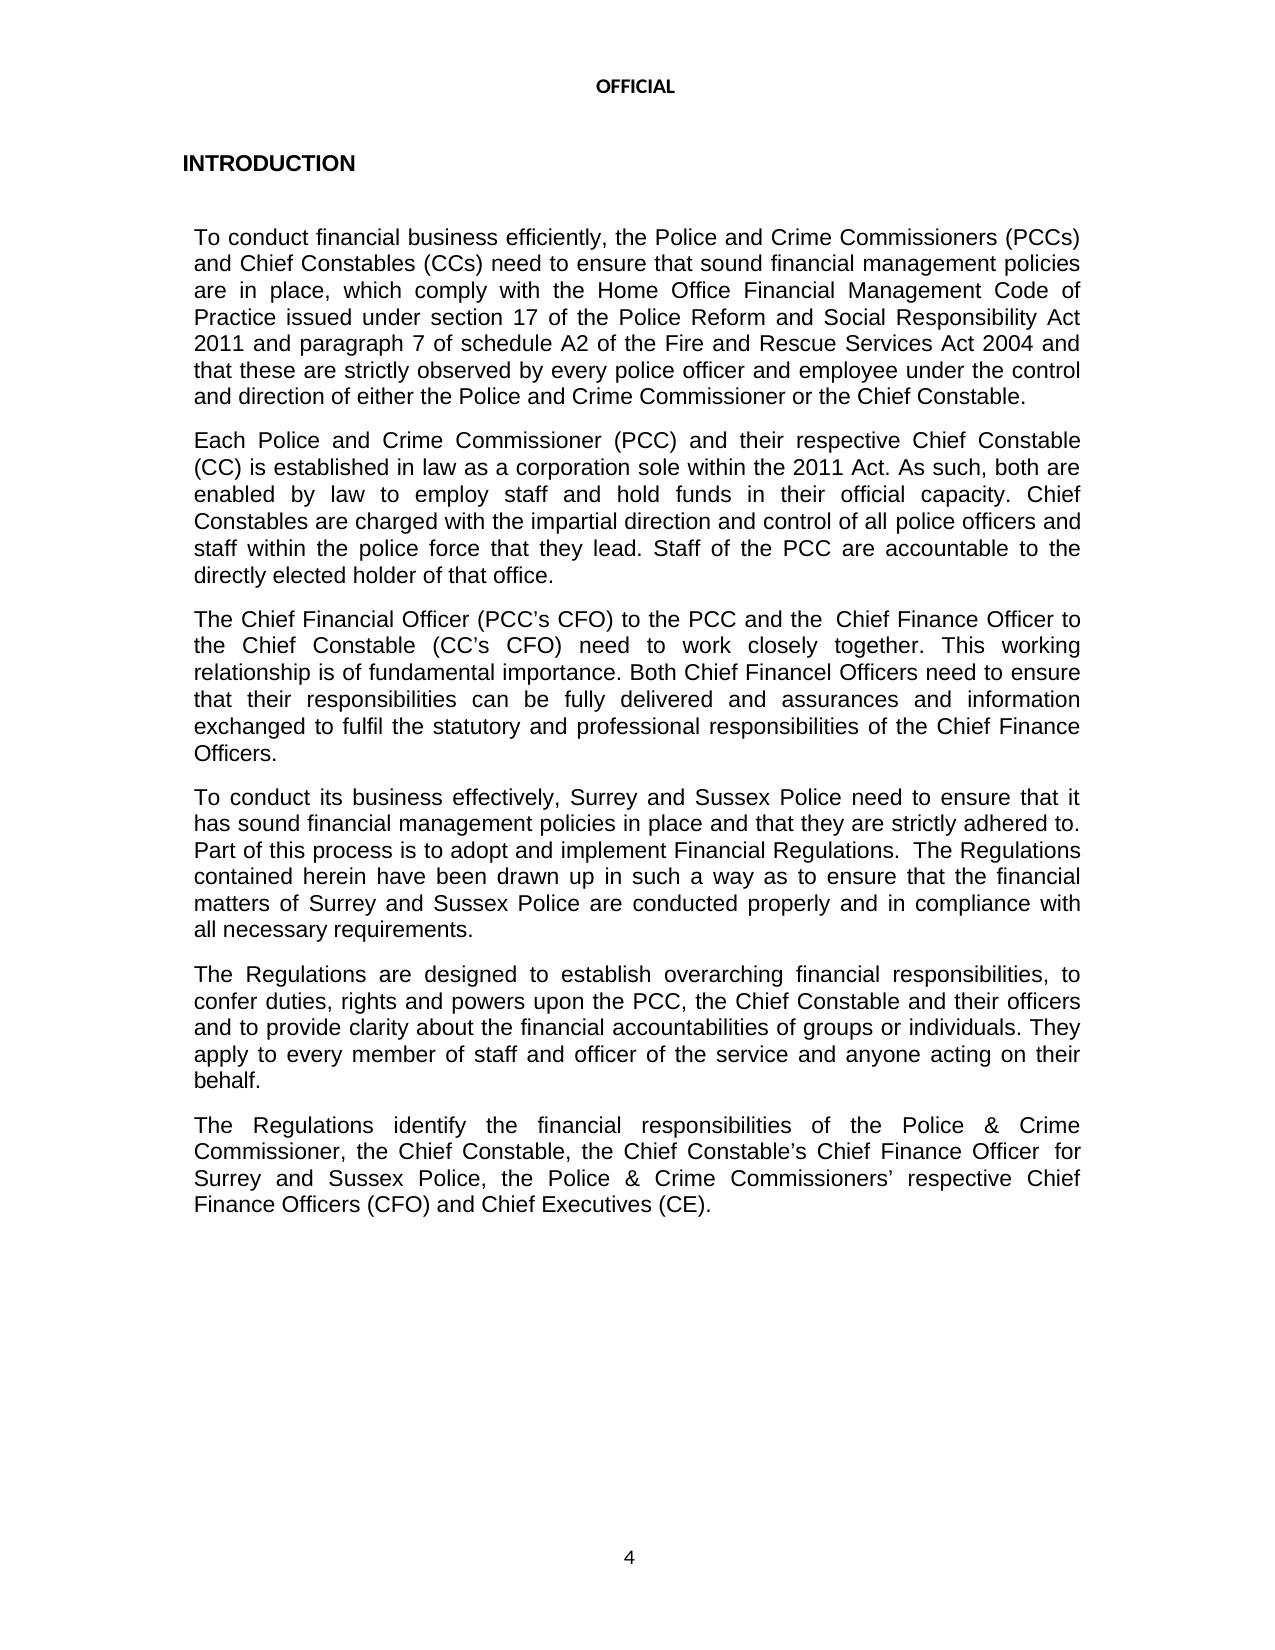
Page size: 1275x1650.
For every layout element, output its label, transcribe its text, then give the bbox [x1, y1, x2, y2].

subtitle INTRODUCTION [182, 150, 1152, 176]
text The Chief Financial Officer (PCC’s CFO) to the PCC and the Chief Finance Officer to the Chief Constable (CC’s CFO) need to work closely together. This working relationship is of fundamental importance. Both Chief Financel Officers need to ensure that their responsibilities can be fully delivered and assurances and information exchanged to fulfil the statutory and professional responsibilities of the Chief Finance Officers. [193, 606, 1081, 766]
text The Regulations are designed to establish overarching financial responsibilities, to confer duties, rights and powers upon the PCC, the Chief Constable and their officers and to provide clarity about the financial accountabilities of groups or individuals. They apply to every member of staff and officer of the service and anyone acting on their behalf. [193, 961, 1082, 1094]
text Each Police and Crime Commissioner (PCC) and their respective Chief Constable (CC) is established in law as a corporation sole within the 2011 Act. As such, both are enabled by law to employ staff and hold funds in their official capacity. Chief Constables are charged with the impartial direction and control of all police officers and staff within the police force that they lead. Staff of the PCC are accountable to the directly elected holder of that office. [193, 427, 1081, 588]
text The Regulations identify the financial responsibilities of the Police & Crime Commissioner, the Chief Constable, the Chief Constable’s Chief Finance Officer for Surrey and Sussex Police, the Police & Crime Commissioners’ respective Chief Finance Officers (CFO) and Chief Executives (CE). [193, 1112, 1081, 1218]
text To conduct its business effectively, Surrey and Sussex Police need to ensure that it has sound financial management policies in place and that they are strictly adhered to. Part of this process is to adopt and implement Financial Regulations. The Regulations contained herein have been drawn up in such a way as to ensure that the financial matters of Surrey and Sussex Police are conducted properly and in compliance with all necessary requirements. [193, 783, 1081, 943]
text To conduct financial business efficiently, the Police and Crime Commissioners (PCCs) and Chief Constables (CCs) need to ensure that sound financial management policies are in place, which comply with the Home Office Financial Management Code of Practice issued under section 17 of the Police Reform and Social Responsibility Act 2011 and paragraph 7 of schedule A2 of the Fire and Rescue Services Act 2004 and that these are strictly observed by every police officer and employee under the control and direction of either the Police and Crime Commissioner or the Chief Constable. [193, 224, 1081, 409]
